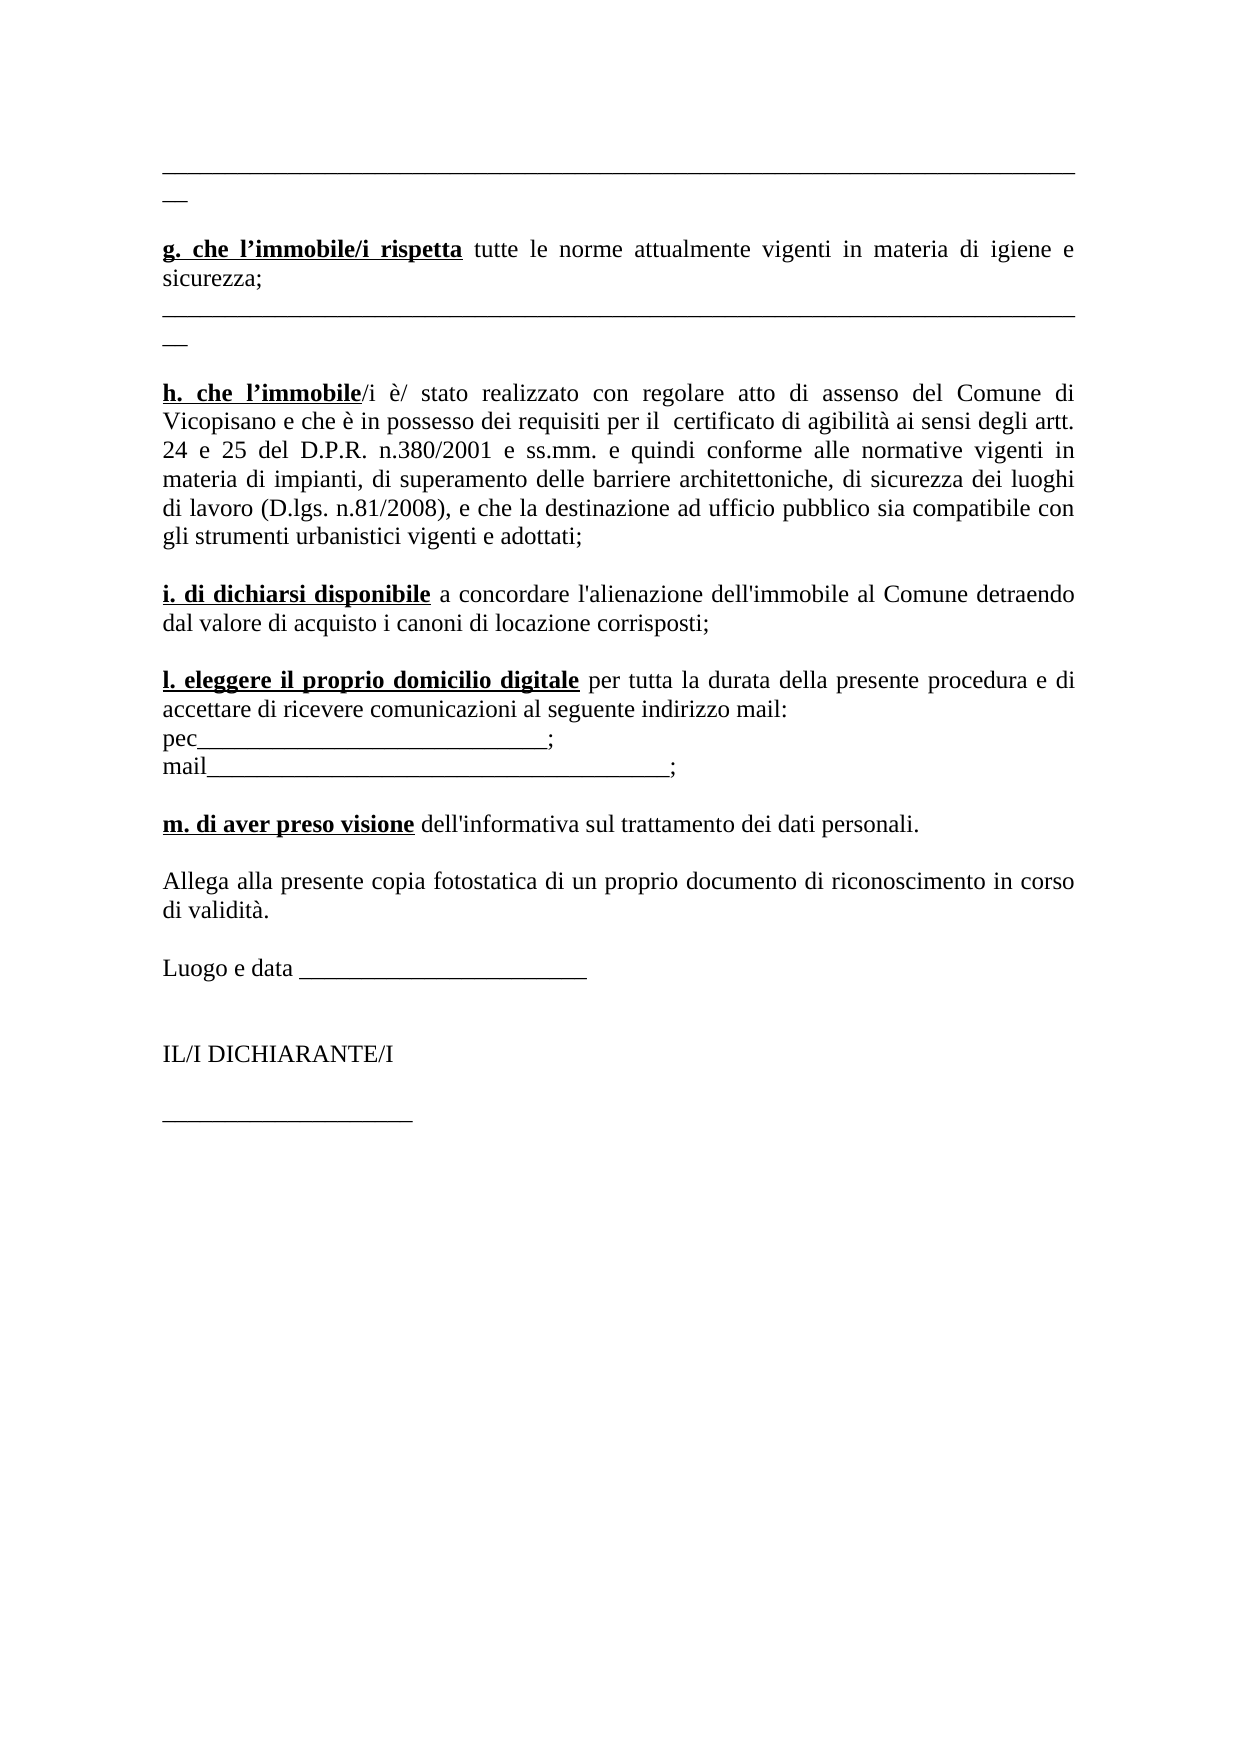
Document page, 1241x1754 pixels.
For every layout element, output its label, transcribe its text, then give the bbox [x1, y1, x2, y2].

text g. che l’immobile/i rispetta tutte le norme attualmente vigenti in materia di igiene e sicurezza; [162, 234, 1076, 291]
text ____________________ [162, 1096, 1076, 1125]
text h. che l’immobile/i è/ stato realizzato con regolare atto di assenso del Comune di Vicopisano e che è in possesso dei requisiti per il certificato di agibilità ai sensi degli artt. 24 e 25 del D.P.R. n.380/2001 e ss.mm. e quindi conforme alle normative vigenti in materia di impianti, di superamento delle barriere architettoniche, di sicurezza dei luoghi di lavoro (D.lgs. n.81/2008), e che la destinazione ad ufficio pubblico sia compatibile con gli strumenti urbanistici vigenti e adottati; [162, 378, 1076, 550]
text pec____________________________; [162, 723, 1076, 751]
text l. eleggere il proprio domicilio digitale per tutta la durata della presente procedura e di accettare di ricevere comunicazioni al seguente indirizzo mail: [162, 665, 1076, 723]
text ___________________________________________________________________________ [162, 291, 1076, 349]
text Luogo e data _______________________ [162, 953, 1076, 981]
text i. di dichiarsi disponibile a concordare l'alienazione dell'immobile al Comune detraendo dal valore di acquisto i canoni di locazione corrisposti; [162, 579, 1076, 636]
text ___________________________________________________________________________ [162, 148, 1076, 205]
text m. di aver preso visione dell'informativa sul trattamento dei dati personali. [162, 809, 1076, 838]
text IL/I DICHIARANTE/I [162, 1039, 1076, 1068]
text mail_____________________________________; [162, 751, 1076, 780]
text Allega alla presente copia fotostatica di un proprio documento di riconoscimento in corso di validità. [162, 866, 1076, 924]
